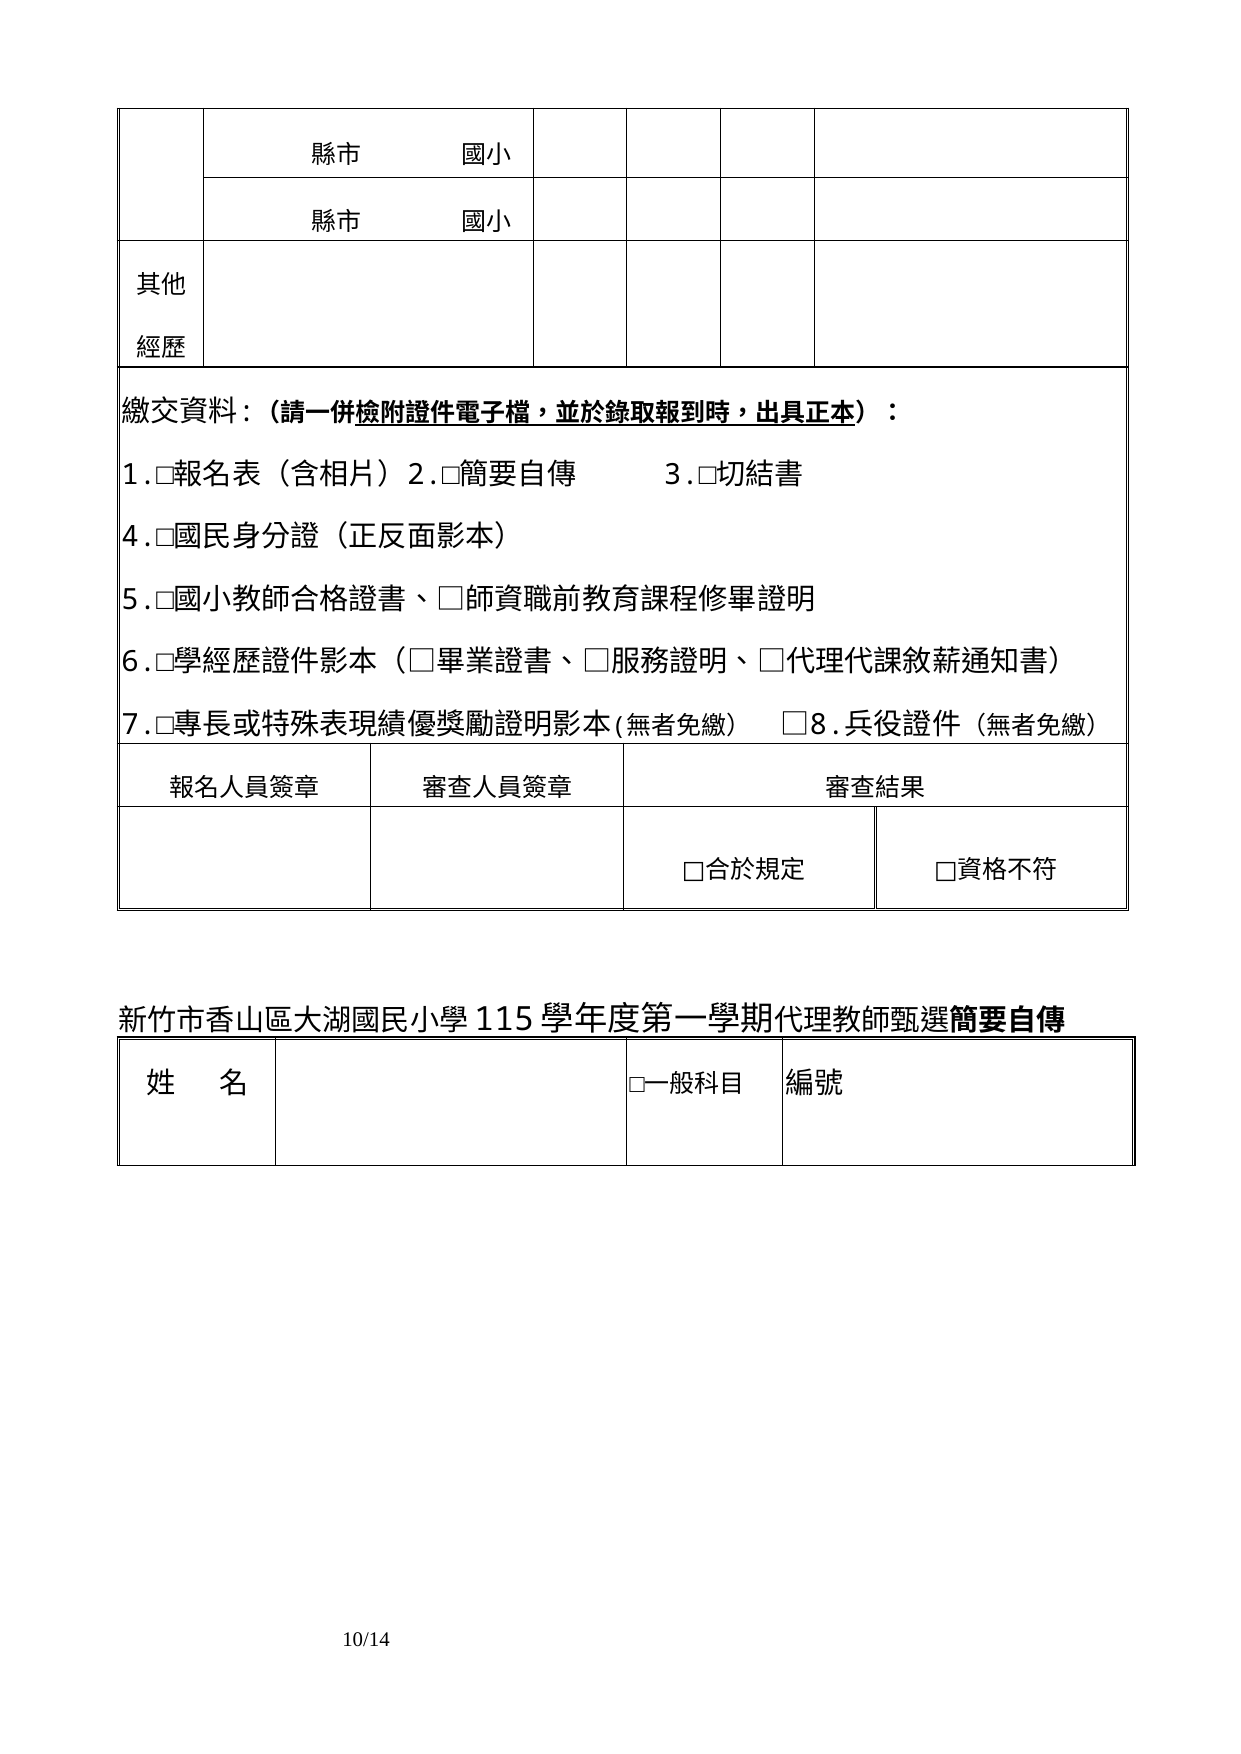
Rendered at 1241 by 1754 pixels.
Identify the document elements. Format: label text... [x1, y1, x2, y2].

table_cell [815, 241, 1126, 366]
table_cell 繳交資料:（請一併檢附證件電子檔，並於錄取報到時，出具正本）： 1.□報名表（含相片）2.□簡要自傳 3.□切結書 4.□國民身分證（正反面影本） 5.□國小教師合格證書、□師資職前教育課程修畢證明 6.□學經歷證件影本（□畢業證書、□服務證明、□代理代課敘薪通知書） 7.□專長或特殊表現績優獎勵證明影本(無者免繳） □8.兵役證件（無者免繳） [120, 368, 1126, 742]
table_cell 縣市 國小 [204, 178, 533, 240]
table_cell [627, 178, 720, 240]
table_cell [721, 241, 814, 366]
table_cell □合於規定 [624, 807, 874, 908]
table_cell [371, 807, 623, 908]
table_header □一般科目 [627, 1040, 782, 1164]
table_cell [721, 109, 814, 177]
table_cell 審查結果 [624, 744, 1126, 806]
table_cell [721, 178, 814, 240]
table_cell 報名人員簽章 [120, 744, 370, 806]
table_cell [534, 241, 626, 366]
table_cell [120, 807, 370, 908]
table_cell 審查人員簽章 [371, 744, 623, 806]
table_cell [815, 109, 1126, 177]
table_cell 縣市 國小 [204, 109, 533, 177]
table_header 姓 名 [120, 1040, 275, 1164]
table_cell [120, 109, 203, 240]
table_cell [627, 109, 720, 177]
table_cell [627, 241, 720, 366]
table_cell [815, 178, 1126, 240]
table_header 編號 [783, 1040, 1132, 1164]
table_cell [534, 109, 626, 177]
table_cell [534, 178, 626, 240]
table_cell 其他 經歷 [120, 241, 203, 366]
table_header [276, 1040, 626, 1164]
table_cell □資格不符 [877, 807, 1126, 908]
table_cell [204, 241, 533, 366]
text 新竹市香山區大湖國民小學115學年度第一學期代理教師甄選簡要自傳 [118, 974, 1137, 1036]
